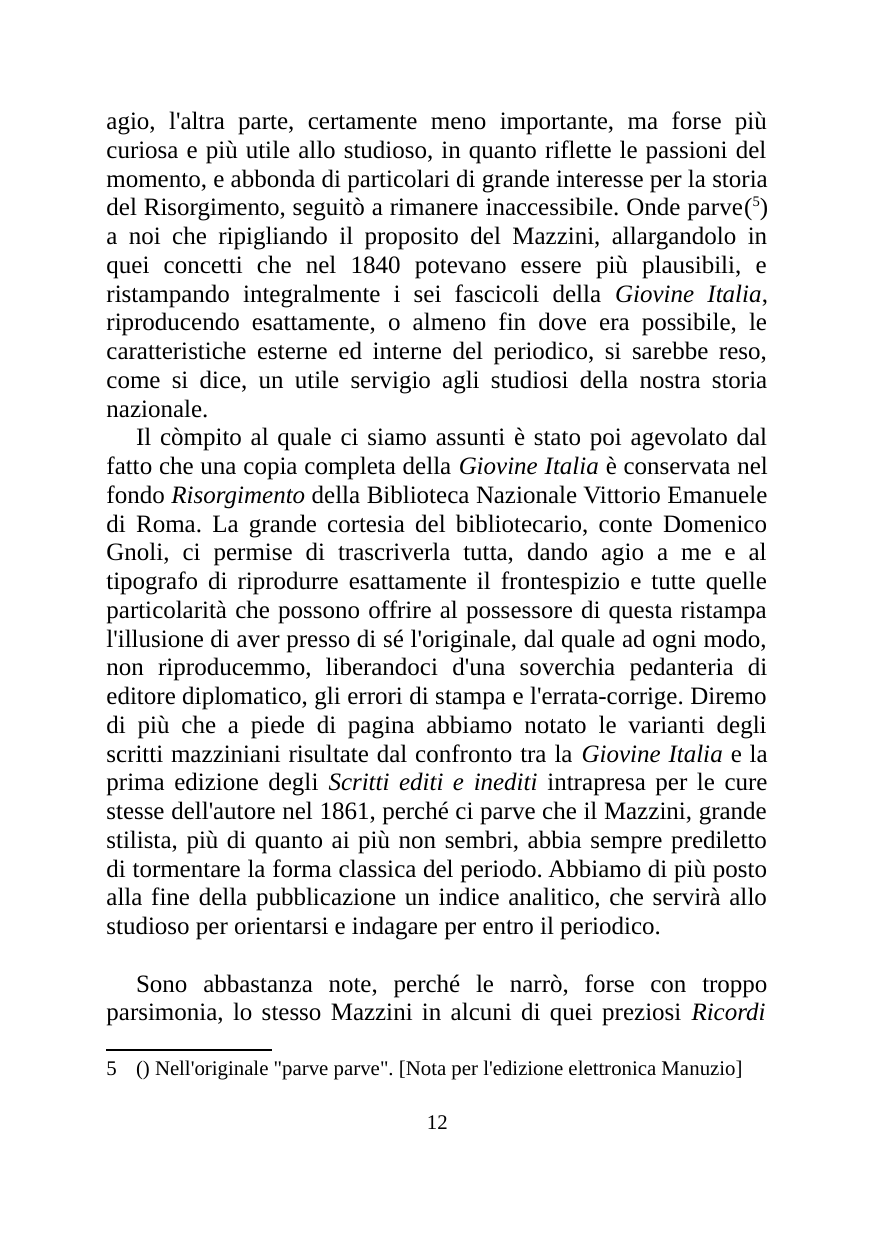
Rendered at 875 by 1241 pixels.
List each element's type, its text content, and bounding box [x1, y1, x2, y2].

text Il còmpito al quale ci siamo assunti è stato poi agevolato dal fatto che una copia completa della Giovine Italia è conservata nel fondo Risorgimento della Biblioteca Nazionale Vittorio Emanuele di Roma. La grande cortesia del bibliotecario, conte Domenico Gnoli, ci permise di trascriverla tutta, dando agio a me e al tipografo di riprodurre esattamente il frontespizio e tutte quelle particolarità che possono offrire al possessore di questa ristampa l'illusione di aver presso di sé l'originale, dal quale ad ogni modo, non riproducemmo, liberandoci d'una soverchia pedanteria di editore diplomatico, gli errori di stampa e l'errata-corrige. Diremo di più che a piede di pagina abbiamo notato le varianti degli scritti mazziniani risultate dal confronto tra la Giovine Italia e la prima edizione degli Scritti editi e inediti intrapresa per le cure stesse dell'autore nel 1861, perché ci parve che il Mazzini, grande stilista, più di quanto ai più non sembri, abbia sempre prediletto di tormentare la forma classica del periodo. Abbiamo di più posto alla fine della pubblicazione un indice analitico, che servirà allo studioso per orientarsi e indagare per entro il periodico. [106, 422, 768, 940]
text Tuttavia la ristampa della Giovine Italia, per ragioni che ora ci sfuggono, non poté effettuarsi, come era sfumato il disegno, concepito cinque anni prima, di pubblicare il giornale in una traduzione francese, che avrebbe dovuto compiersi a Losanna(). Probabilmente, le persecuzioni de' governi d'Italia, le rimostranze de' gabinetti esteri a quello di Luigi Filippo, subdolo quanto mai in quegli atti del suo governo che si riferivano alle mene contro i rifugiati politici, contribuirono a fare abortire il nobile proposito, il quale forse non fu aiutato abbastanza da' sottoscrittori. La Giovine Italia rimase quindi ciò che si dice una vera rarità bibliografica, sconosciuta ai più, anche a coloro che ne parlarono di proposito, ma che ne ignorarono gran parte del contenuto, perché, ad eccezione di quegli scritti, che il Mazzini inserì nella raccolta delle sue opere, e che poterono quindi consultarsi con più agio, l'altra parte, certamente meno importante, ma forse più curiosa e più utile allo studioso, in quanto riflette le passioni del momento, e abbonda di particolari di grande interesse per la storia del Risorgimento, seguitò a rimanere inaccessibile. Onde parve() a noi che ripigliando il proposito del Mazzini, allargandolo in quei concetti che nel 1840 potevano essere più plausibili, e ristampando integralmente i sei fascicoli della Giovine Italia, riproducendo esattamente, o almeno fin dove era possibile, le caratteristiche esterne ed interne del periodico, si sarebbe reso, come si dice, un utile servigio agli studiosi della nostra storia nazionale. [106, 106, 768, 422]
text () Nell'originale "parve parve". [Nota per l'edizione elettronica Manuzio] [106, 1056, 768, 1080]
text Sono abbastanza note, perché le narrò, forse con troppo parsimonia, lo stesso Mazzini in alcuni di quei preziosi Ricordi [106, 969, 768, 1026]
